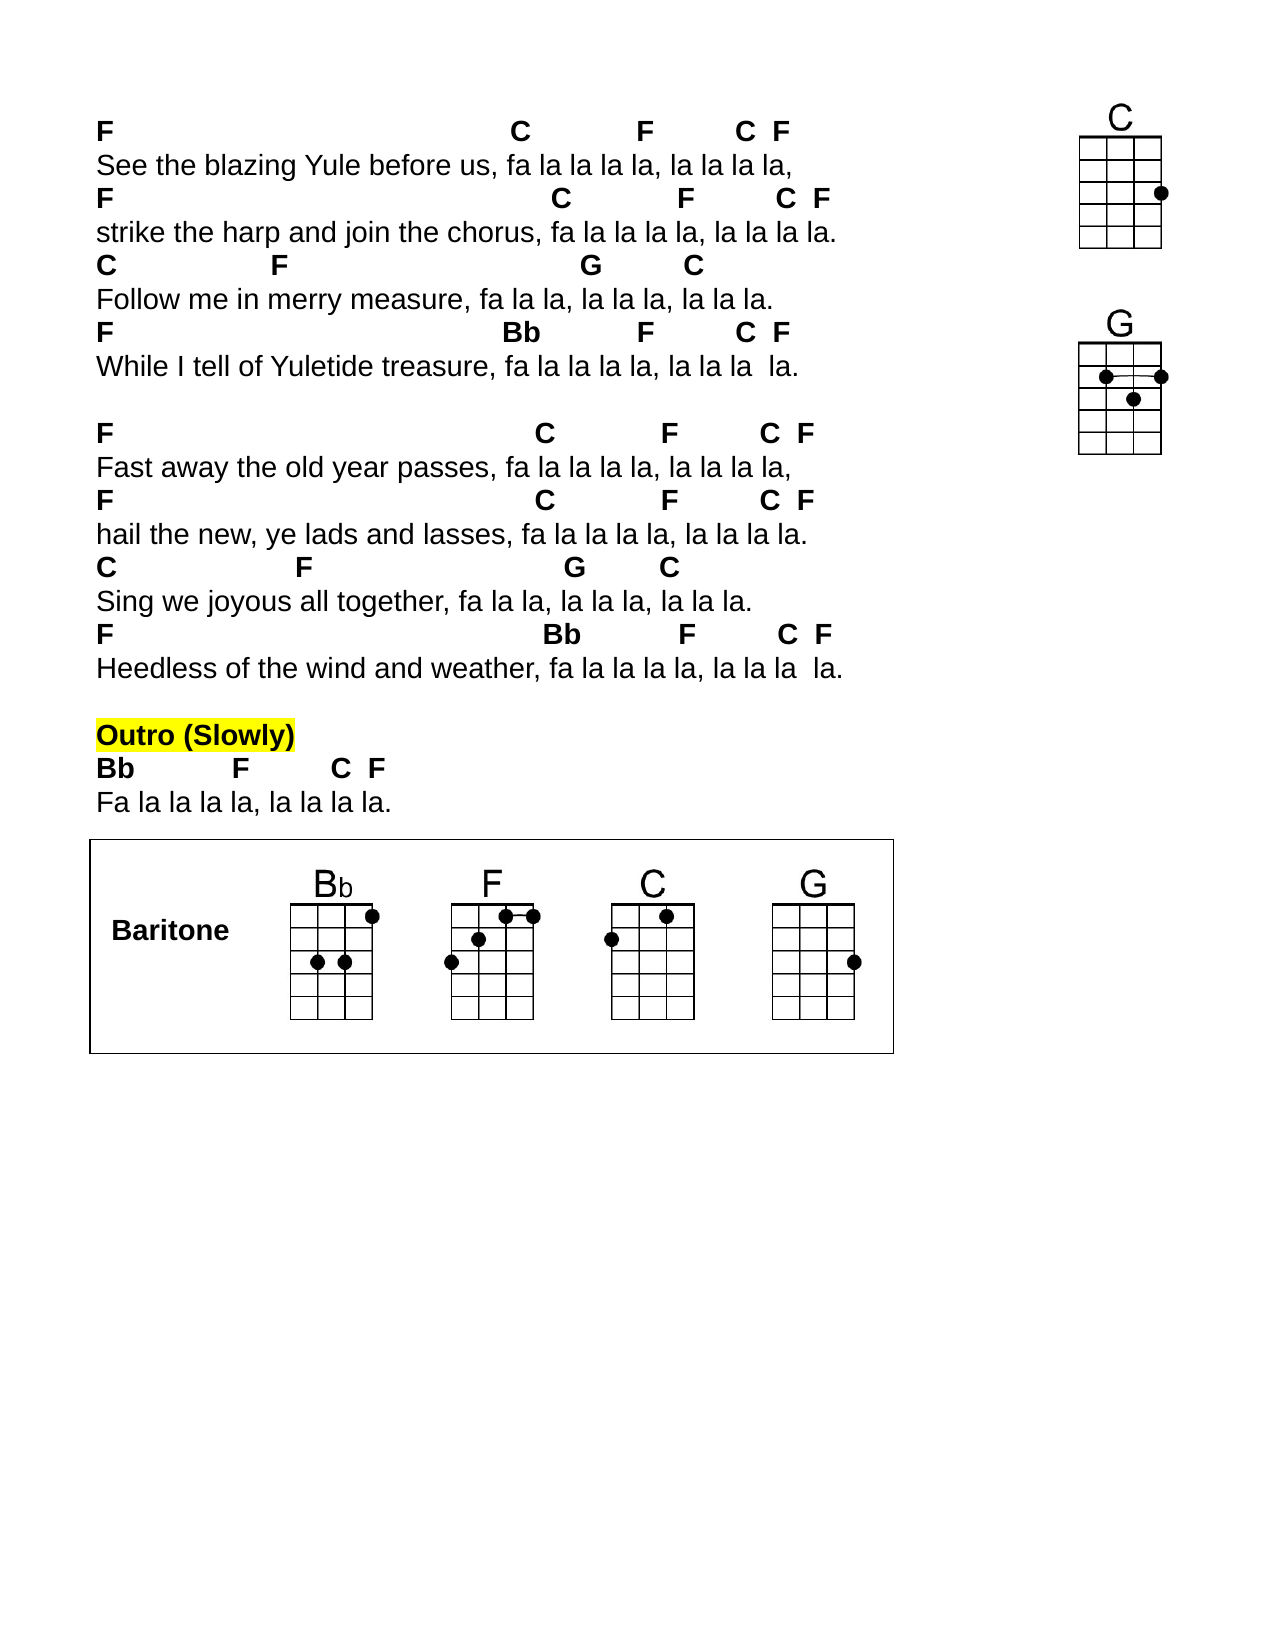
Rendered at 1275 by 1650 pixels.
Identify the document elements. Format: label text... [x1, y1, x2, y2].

picture [750, 845, 876, 1042]
table_cell [1054, 75, 1185, 280]
picture [589, 845, 716, 1042]
table_cell [894, 839, 1054, 1052]
table_cell [572, 840, 733, 1052]
table_cell [1054, 839, 1185, 1052]
picture [1057, 286, 1183, 476]
picture [268, 845, 394, 1042]
table_cell [733, 840, 893, 1052]
picture [1057, 80, 1183, 270]
table_cell Baritone [91, 840, 251, 1052]
table_cell [251, 840, 411, 1052]
table_cell [411, 840, 572, 1052]
picture [429, 845, 555, 1042]
table_cell [1054, 280, 1185, 839]
table_header F C F C F See the blazing Yule before us, fa la la la la, la la la la, F C F C F strike the harp and join the chorus, fa la la la la, la la la la. C F G C Follow me in merry measure, fa la la, la la la, la la la. F Bb F C F While I tell of Yuletide treasure, fa la la la la, la la la la. F C F C F Fast away the old year passes, fa la la la la, la la la la, F C F C F hail the new, ye lads and lasses, fa la la la la, la la la la. C F G C Sing we joyous all together, fa la la, la la la, la la la. F Bb F C F Heedless of the wind and weather, fa la la la la, la la la la. Outro (Slowly) Bb F C F Fa la la la la, la la la la. [90, 75, 1054, 839]
